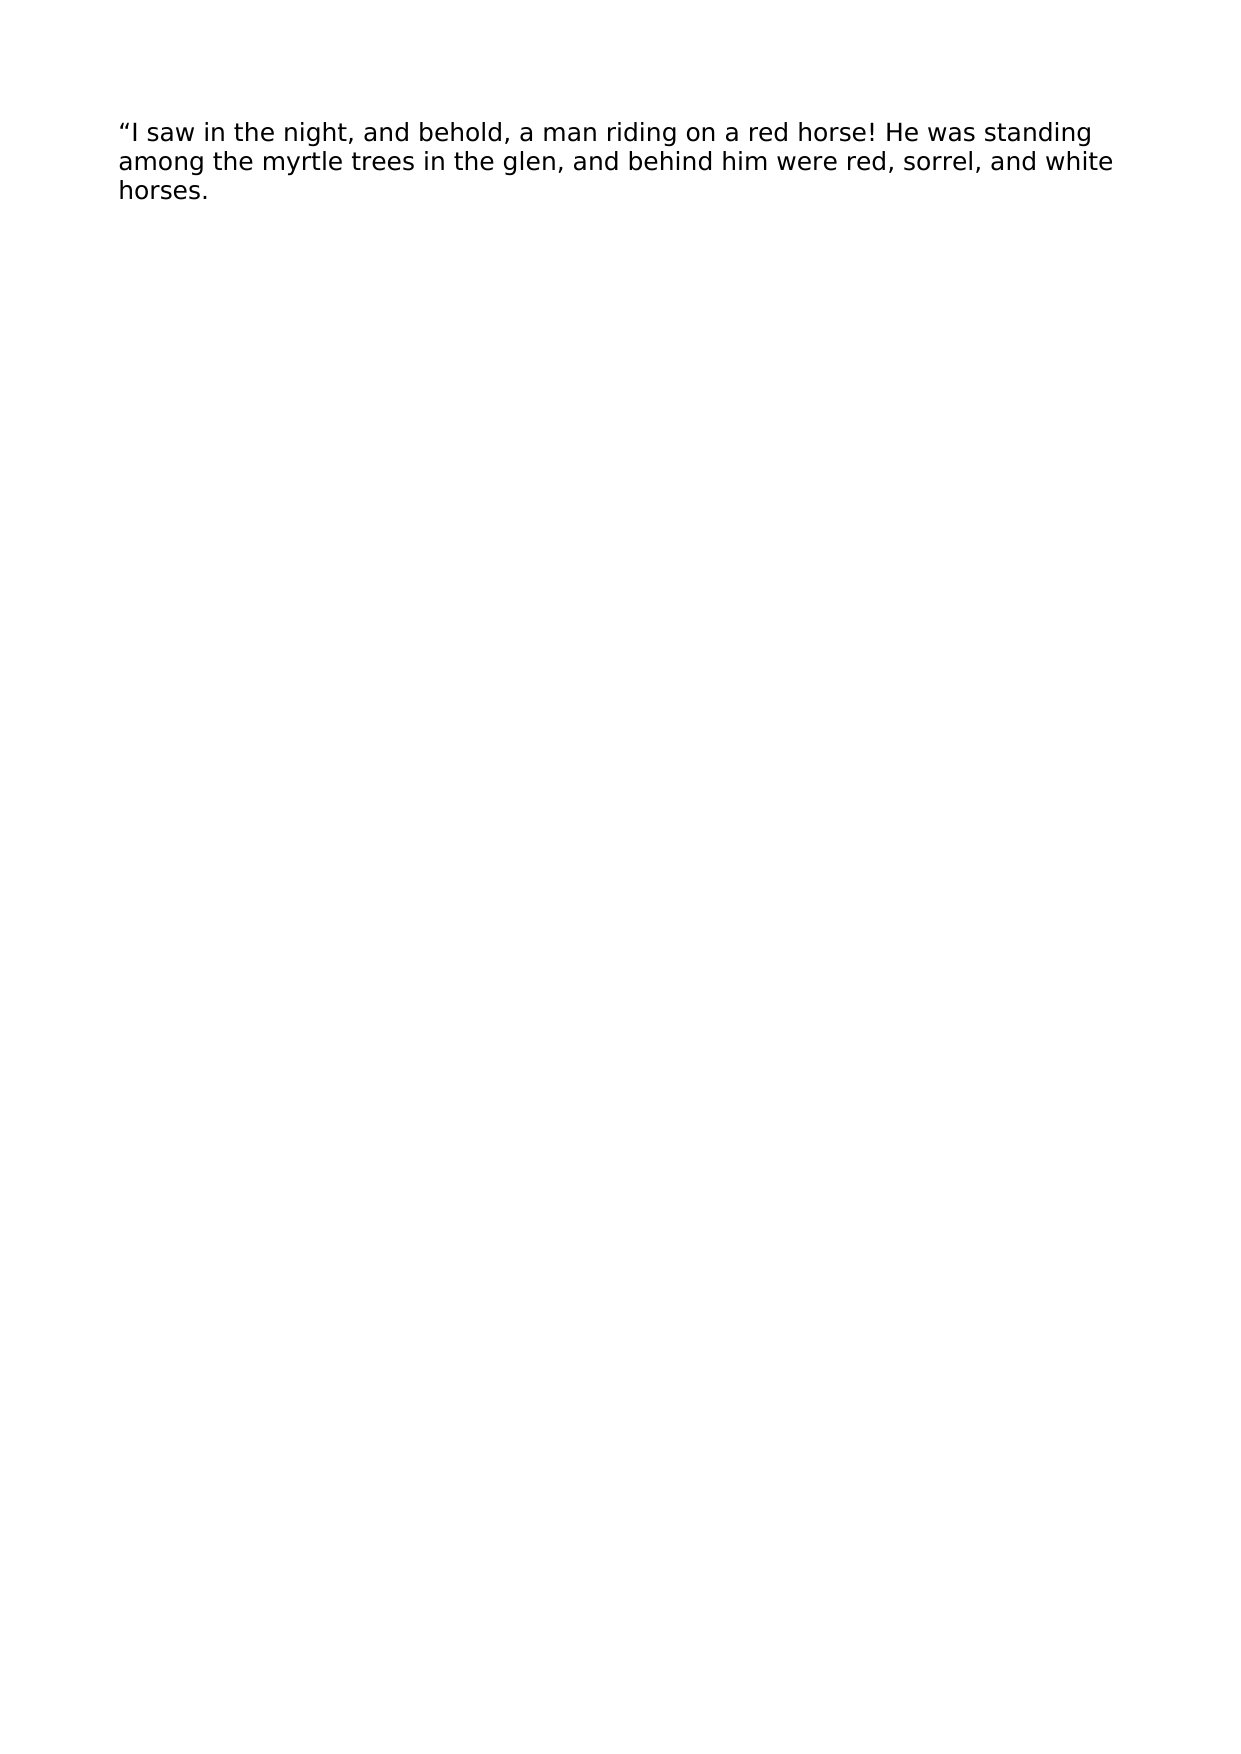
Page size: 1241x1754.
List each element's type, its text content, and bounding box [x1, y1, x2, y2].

text “I saw in the night, and behold, a man riding on a red horse! He was standing among the myrtle trees in the glen, and behind him were red, sorrel, and white horses. [118, 118, 1122, 206]
